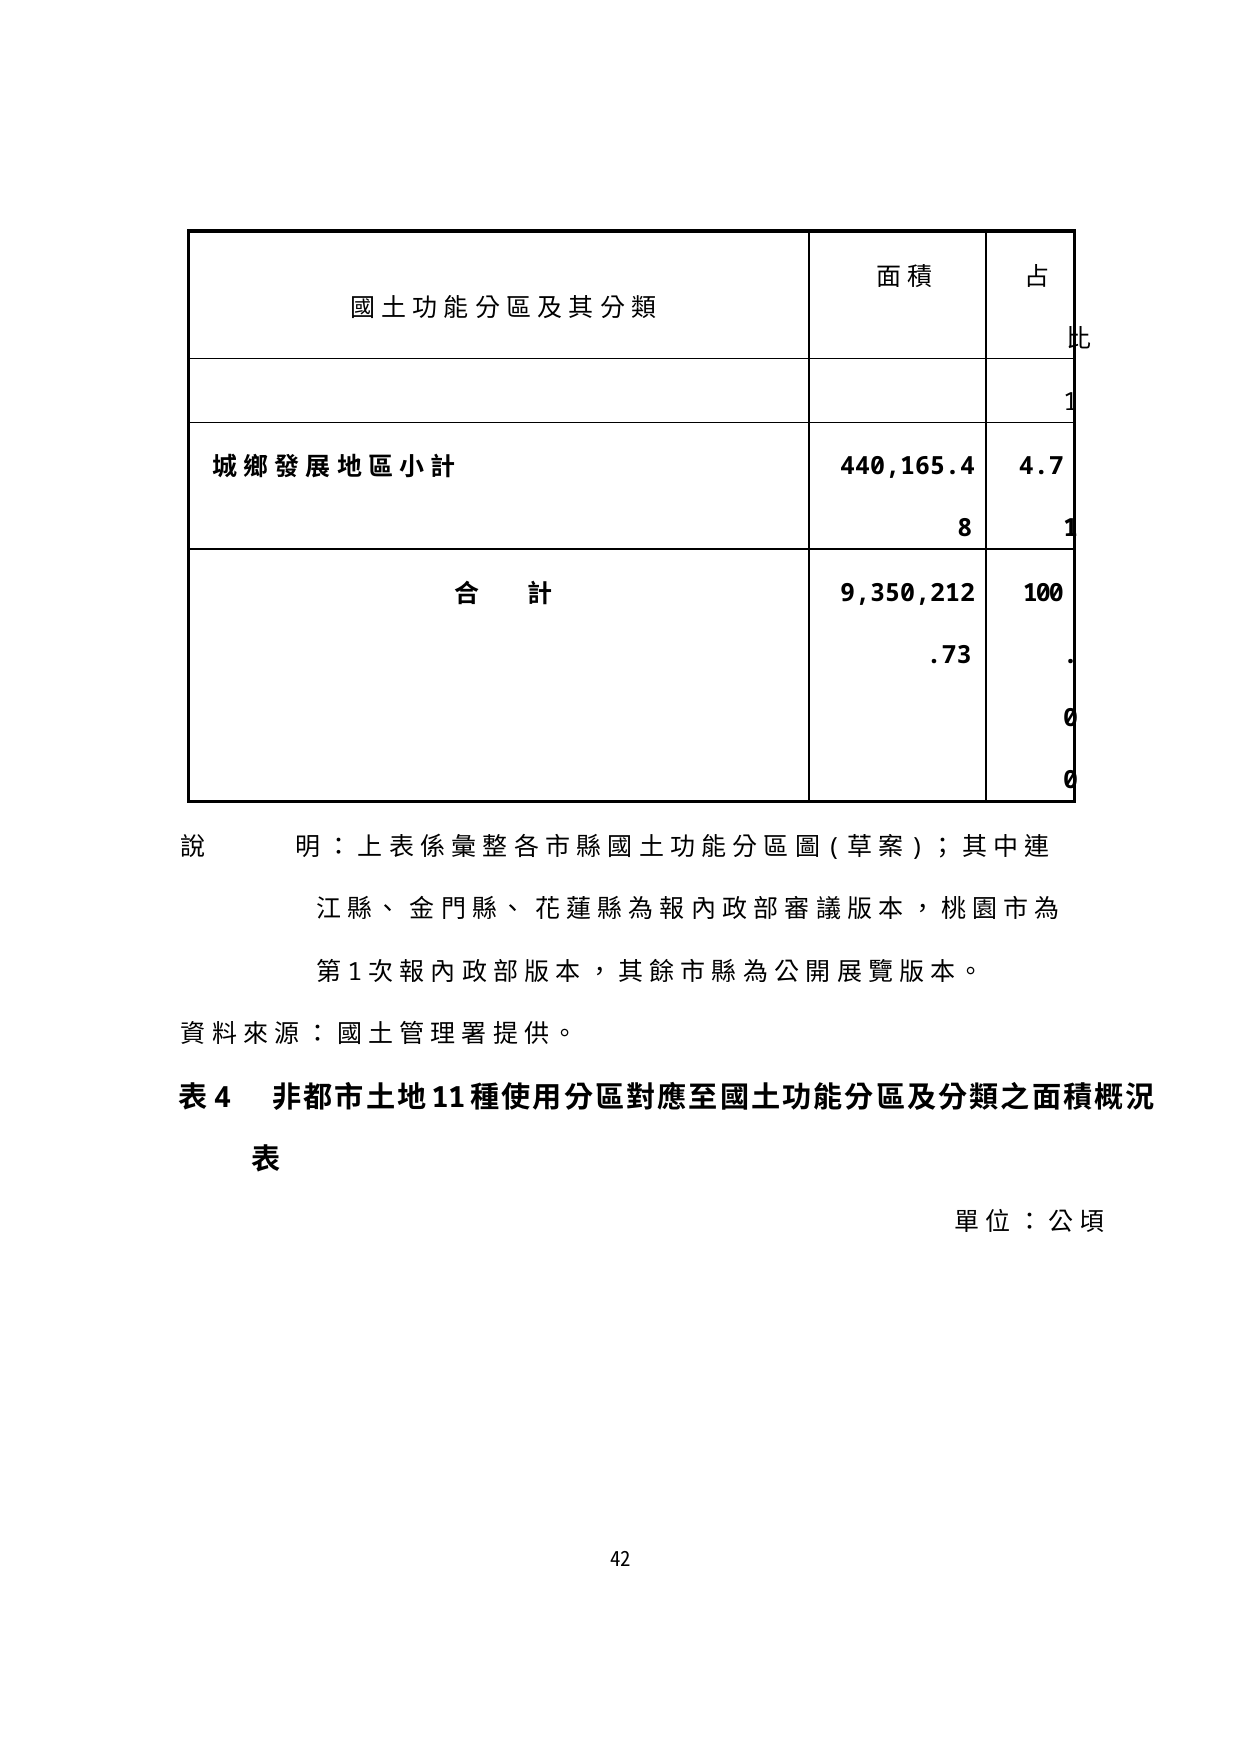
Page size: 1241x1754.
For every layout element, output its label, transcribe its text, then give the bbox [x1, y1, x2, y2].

table_header 國土功能分區及其分類 [190, 233, 808, 357]
table_cell [810, 359, 985, 421]
text 說 明：上表係彙整各市縣國土功能分區圖(草案)；其中連江縣、金門縣、花蓮縣為報內政部審議版本，桃園市為第1次報內政部版本，其餘市縣為公開展覽版本。 [177, 803, 1063, 990]
table_cell 100.00 [987, 550, 1073, 799]
table_cell 440,165.48 [810, 423, 985, 548]
table_cell 4.71 [987, 423, 1073, 548]
table_header 占比 [987, 233, 1073, 357]
table_cell 城鄉發展地區小計 [190, 423, 808, 548]
table_header 面積 [810, 233, 985, 357]
text 資料來源：國土管理署提供。 [177, 990, 1063, 1053]
text 單位：公頃 [89, 1178, 1107, 1240]
text 表4 非都市土地11種使用分區對應至國土功能分區及分類之面積概況表 [118, 1053, 1181, 1178]
table_cell 9,350,212.73 [810, 550, 985, 799]
table_cell [190, 359, 808, 421]
table_cell 0.01 [987, 359, 1073, 421]
table_cell 合 計 [190, 550, 808, 799]
